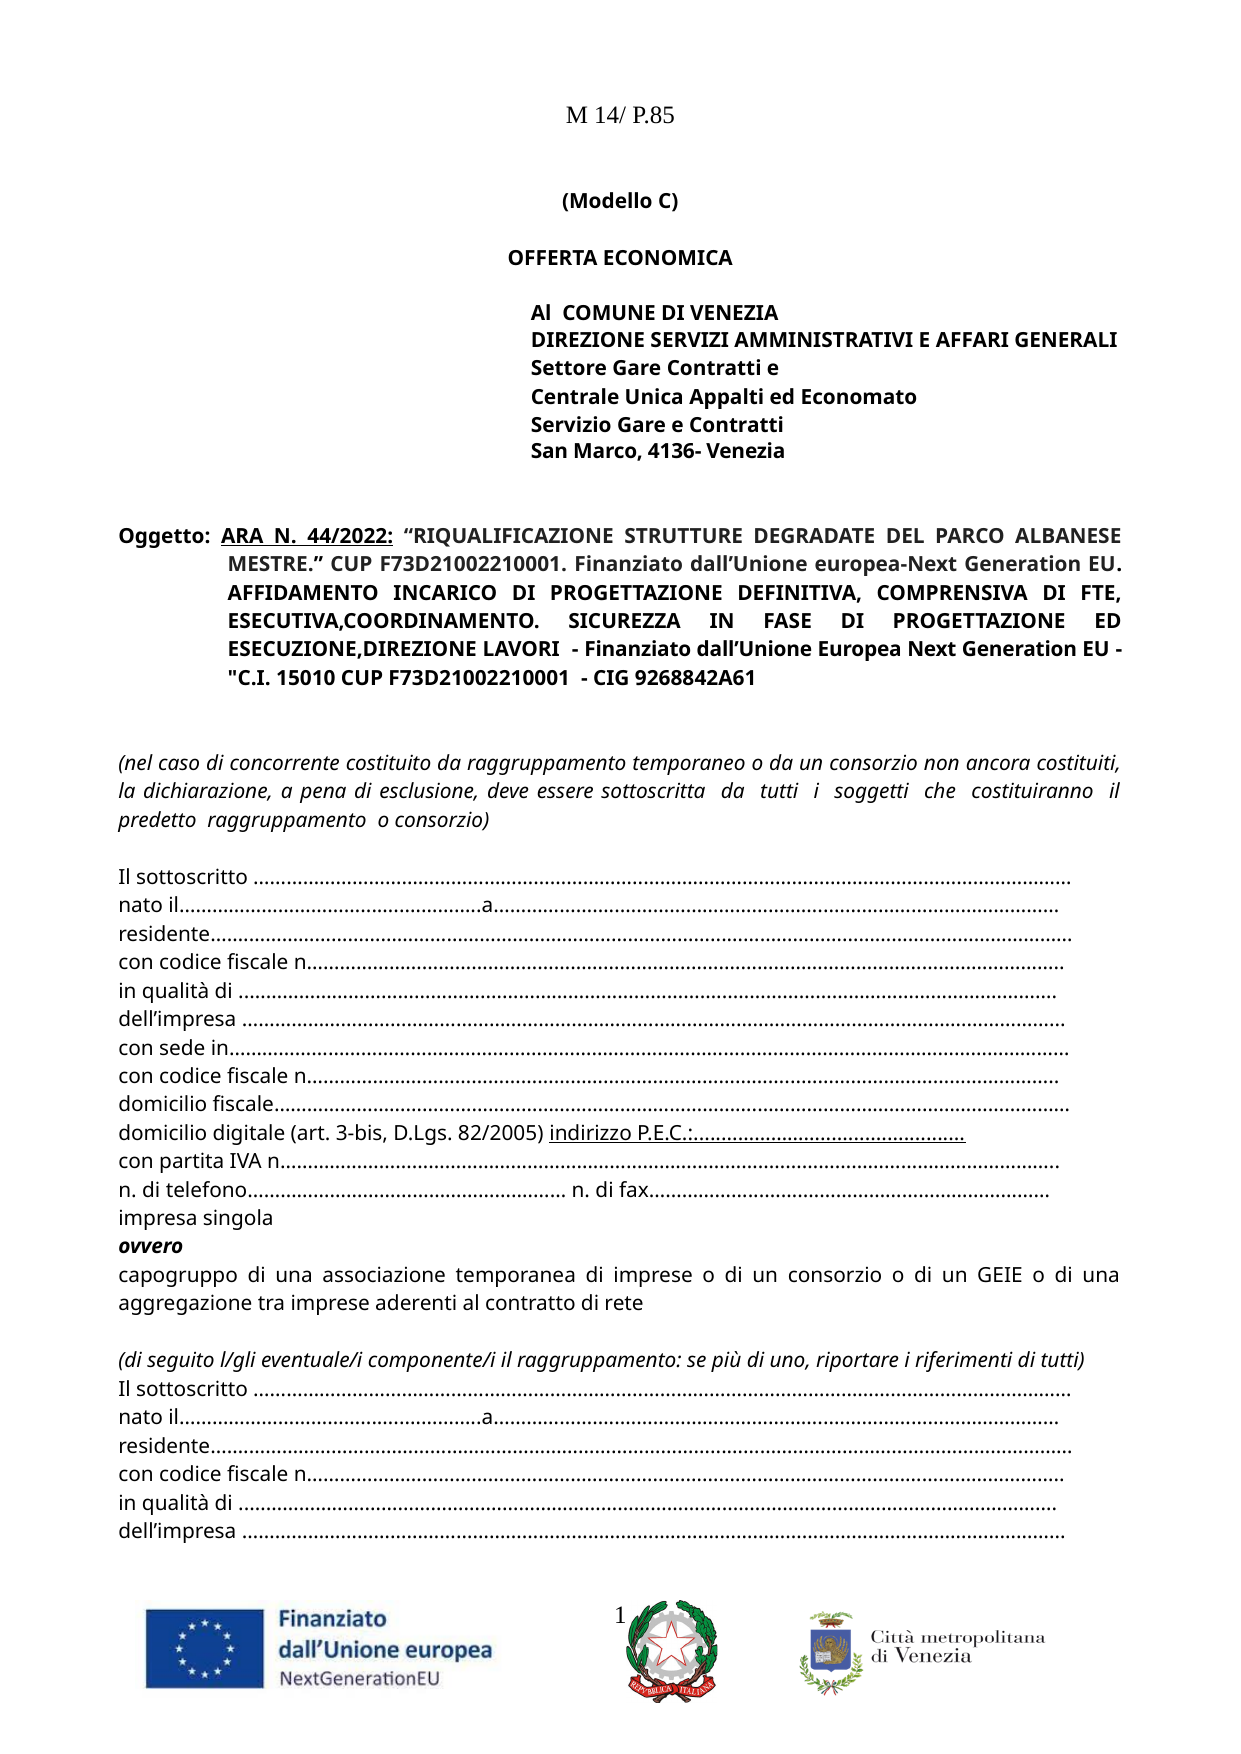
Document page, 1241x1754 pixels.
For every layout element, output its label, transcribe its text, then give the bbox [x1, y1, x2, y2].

text con codice fiscale n………………………………………………………………….…………………………………………………….. [118, 947, 1122, 976]
text con sede in…………………………………………………………………………………...………………………………………………… [118, 1033, 1122, 1061]
text nato il……………………………...…..…………..a…………………..………………………………..…………………………………… [118, 1402, 1122, 1431]
text Il sottoscritto ……………………………………………………………..…………………………………………………………………… [118, 1374, 1122, 1402]
text (di seguito l/gli eventuale/i componente/i il raggruppamento: se più di uno, riportare i riferimenti di tutti) [118, 1345, 1122, 1374]
text capogruppo di una associazione temporanea di imprese o di un consorzio o di un GEIE o di una aggregazione tra imprese aderenti al contratto di rete [118, 1260, 1122, 1317]
text con partita IVA n……………………………………………………………………………..…………………………………………….. [118, 1146, 1122, 1175]
text residente…….…………………………………………………………………………...……………………………………………………… [118, 1431, 1122, 1459]
text Centrale Unica Appalti ed Economato [531, 382, 1122, 410]
text Servizio Gare e Contratti [531, 410, 1122, 439]
text dell’impresa …………………………………………………………………………………………………………………………………... [118, 1516, 1122, 1544]
text nato il……………………………...…..…………..a…………………..………………………………..…………………………………… [118, 890, 1122, 919]
picture [626, 1600, 718, 1703]
picture [135, 1600, 502, 1699]
text con codice fiscale n……………………………………………………………………………...……………………………………….. [118, 1061, 1122, 1089]
text DIREZIONE SERVIZI AMMINISTRATIVI E AFFARI GENERALI [531, 325, 1122, 353]
subtitle Al COMUNE DI VENEZIA [531, 300, 1122, 325]
text Oggetto: ARA N. 44/2022: “RIQUALIFICAZIONE STRUTTURE DEGRADATE DEL PARCO ALBANESE MESTRE.” CUP F73D21002210001. Finanziato dall’Unione europea-Next Generation EU. AFFIDAMENTO INCARICO DI PROGETTAZIONE DEFINITIVA, COMPRENSIVA DI FTE, ESECUTIVA,COORDINAMENTO. SICUREZZA IN FASE DI PROGETTAZIONE ED ESECUZIONE,DIREZIONE LAVORI - Finanziato dall’Unione Europea Next Generation EU - "C.I. 15010 CUP F73D21002210001 - CIG 9268842A61 [118, 521, 1122, 691]
text con codice fiscale n………………………………………………………………….…………………………………………………….. [118, 1459, 1122, 1488]
text impresa singola [118, 1203, 1122, 1232]
text Il sottoscritto ……………………………………………………………..…………………………………………………………………… [118, 862, 1122, 890]
text (nel caso di concorrente costituito da raggruppamento temporaneo o da un consorzio non ancora costituiti, la dichiarazione, a pena di esclusione, deve essere sottoscritta da tutti i soggetti che costituiranno il predetto raggruppamento o consorzio) [118, 748, 1122, 833]
subtitle San Marco, 4136- Venezia [531, 439, 1122, 464]
text domicilio fiscale…………………………………………………………………………….………………………………………………… [118, 1089, 1122, 1118]
text ovvero [118, 1232, 1122, 1260]
text in qualità di ..…………………………………….……………………………………...……………………………………….…………. [118, 976, 1122, 1004]
text Settore Gare Contratti e [531, 353, 1122, 382]
picture [790, 1597, 1052, 1702]
text (Modello C) [118, 186, 1122, 215]
text n. di telefono………………………...……………….……… n. di fax………………...…….……………………………………… [118, 1175, 1122, 1203]
text residente…….…………………………………………………………………………...……………………………………………………… [118, 919, 1122, 947]
text in qualità di ..…………………………………….……………………………………...……………………………………….…………. [118, 1488, 1122, 1516]
text domicilio digitale (art. 3-bis, D.Lgs. 82/2005) indirizzo P.E.C.:........…………….......................... [118, 1118, 1122, 1146]
text dell’impresa …………………………………………………………………………………………………………………………………... [118, 1004, 1122, 1033]
text OFFERTA ECONOMICA [118, 243, 1122, 272]
